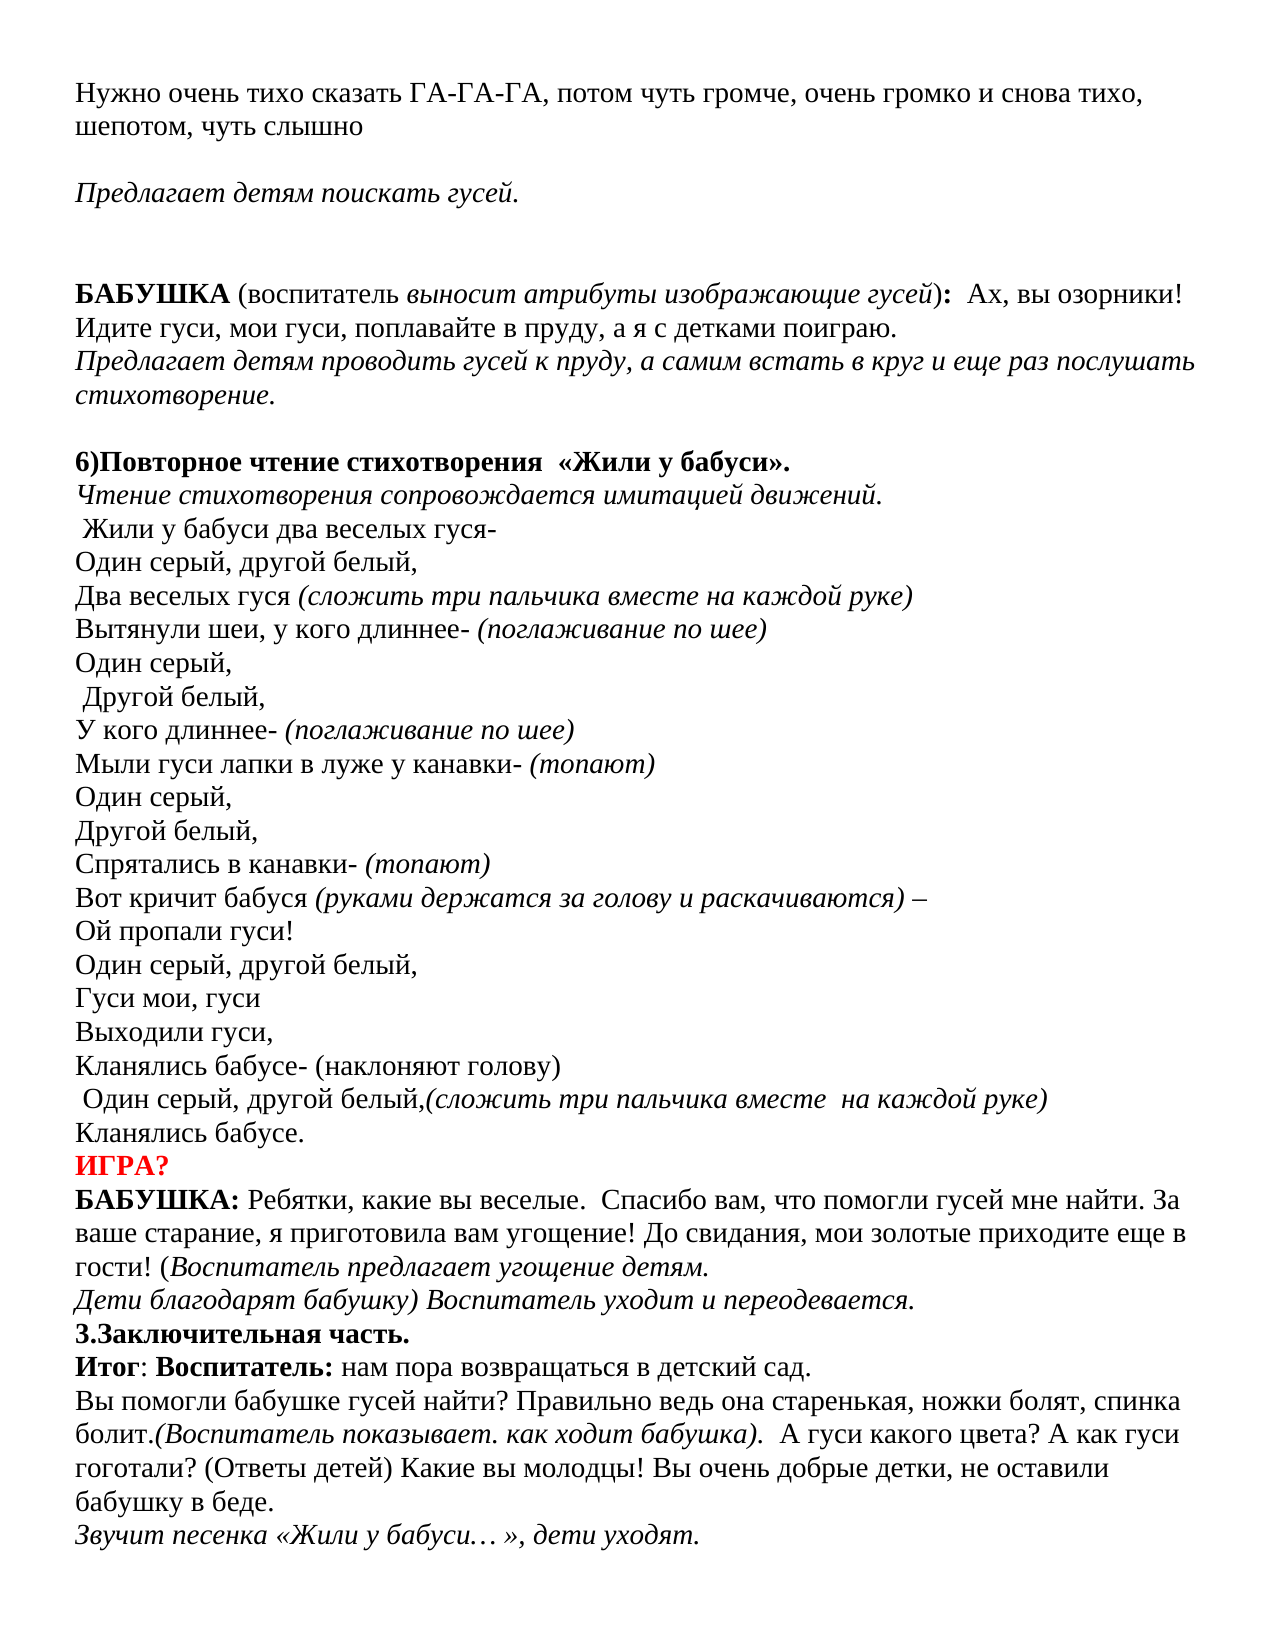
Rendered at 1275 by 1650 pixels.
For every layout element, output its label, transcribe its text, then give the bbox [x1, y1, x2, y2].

text ИГРА? [75, 1148, 1200, 1182]
text Нужно очень тихо сказать ГА-ГА-ГА, потом чуть громче, очень громко и снова тихо, шепотом, чуть слышно [75, 75, 1200, 142]
text Один серый, [75, 645, 1200, 679]
text Выходили гуси, [75, 1014, 1200, 1048]
text Два веселых гуся (сложить три пальчика вместе на каждой руке) [75, 578, 1200, 612]
text Предлагает детям проводить гусей к пруду, а самим встать в круг и еще раз послушать стихотворение. [75, 343, 1200, 410]
text Один серый, другой белый,(сложить три пальчика вместе на каждой руке) [75, 1081, 1200, 1115]
text Другой белый, [75, 679, 1200, 712]
text Спрятались в канавки- (топают) [75, 846, 1200, 880]
text Мыли гуси лапки в луже у канавки- (топают) [75, 746, 1200, 779]
text 3.Заключительная часть. [75, 1316, 1200, 1349]
text Предлагает детям поискать гусей. [75, 176, 1200, 209]
text Гуси мои, гуси [75, 981, 1200, 1014]
text Кланялись бабусе- (наклоняют голову) [75, 1048, 1200, 1081]
text Ой пропали гуси! [75, 913, 1200, 947]
text Один серый, другой белый, [75, 544, 1200, 578]
text У кого длиннее- (поглаживание по шее) [75, 712, 1200, 746]
text Итог: Воспитатель: нам пора возвращаться в детский сад. [75, 1349, 1200, 1383]
text БАБУШКА: Ребятки, какие вы веселые. Спасибо вам, что помогли гусей мне найти. За ваше старание, я приготовила вам угощение! До свидания, мои золотые приходите еще в гости! (Воспитатель предлагает угощение детям. [75, 1182, 1200, 1282]
text Один серый, [75, 779, 1200, 813]
text Один серый, другой белый, [75, 947, 1200, 981]
text Вот кричит бабуся (руками держатся за голову и раскачиваются) – [75, 880, 1200, 913]
text Вытянули шеи, у кого длиннее- (поглаживание по шее) [75, 612, 1200, 645]
text Чтение стихотворения сопровождается имитацией движений. [75, 477, 1200, 511]
text БАБУШКА (воспитатель выносит атрибуты изображающие гусей): Ах, вы озорники! Идите гуси, мои гуси, поплавайте в пруду, а я с детками поиграю. [75, 276, 1200, 343]
text Кланялись бабусе. [75, 1115, 1200, 1148]
text 6)Повторное чтение стихотворения «Жили у бабуси». [75, 444, 1200, 477]
text Дети благодарят бабушку) Воспитатель уходит и переодевается. [75, 1282, 1200, 1316]
text Вы помогли бабушке гусей найти? Правильно ведь она старенькая, ножки болят, спинка болит.(Воспитатель показывает. как ходит бабушка). А гуси какого цвета? А как гуси гоготали? (Ответы детей) Какие вы молодцы! Вы очень добрые детки, не оставили бабушку в беде. [75, 1383, 1200, 1517]
text Другой белый, [75, 813, 1200, 846]
text Звучит песенка «Жили у бабуси… », дети уходят. [75, 1517, 1200, 1551]
text Жили у бабуси два веселых гуся- [75, 511, 1200, 544]
